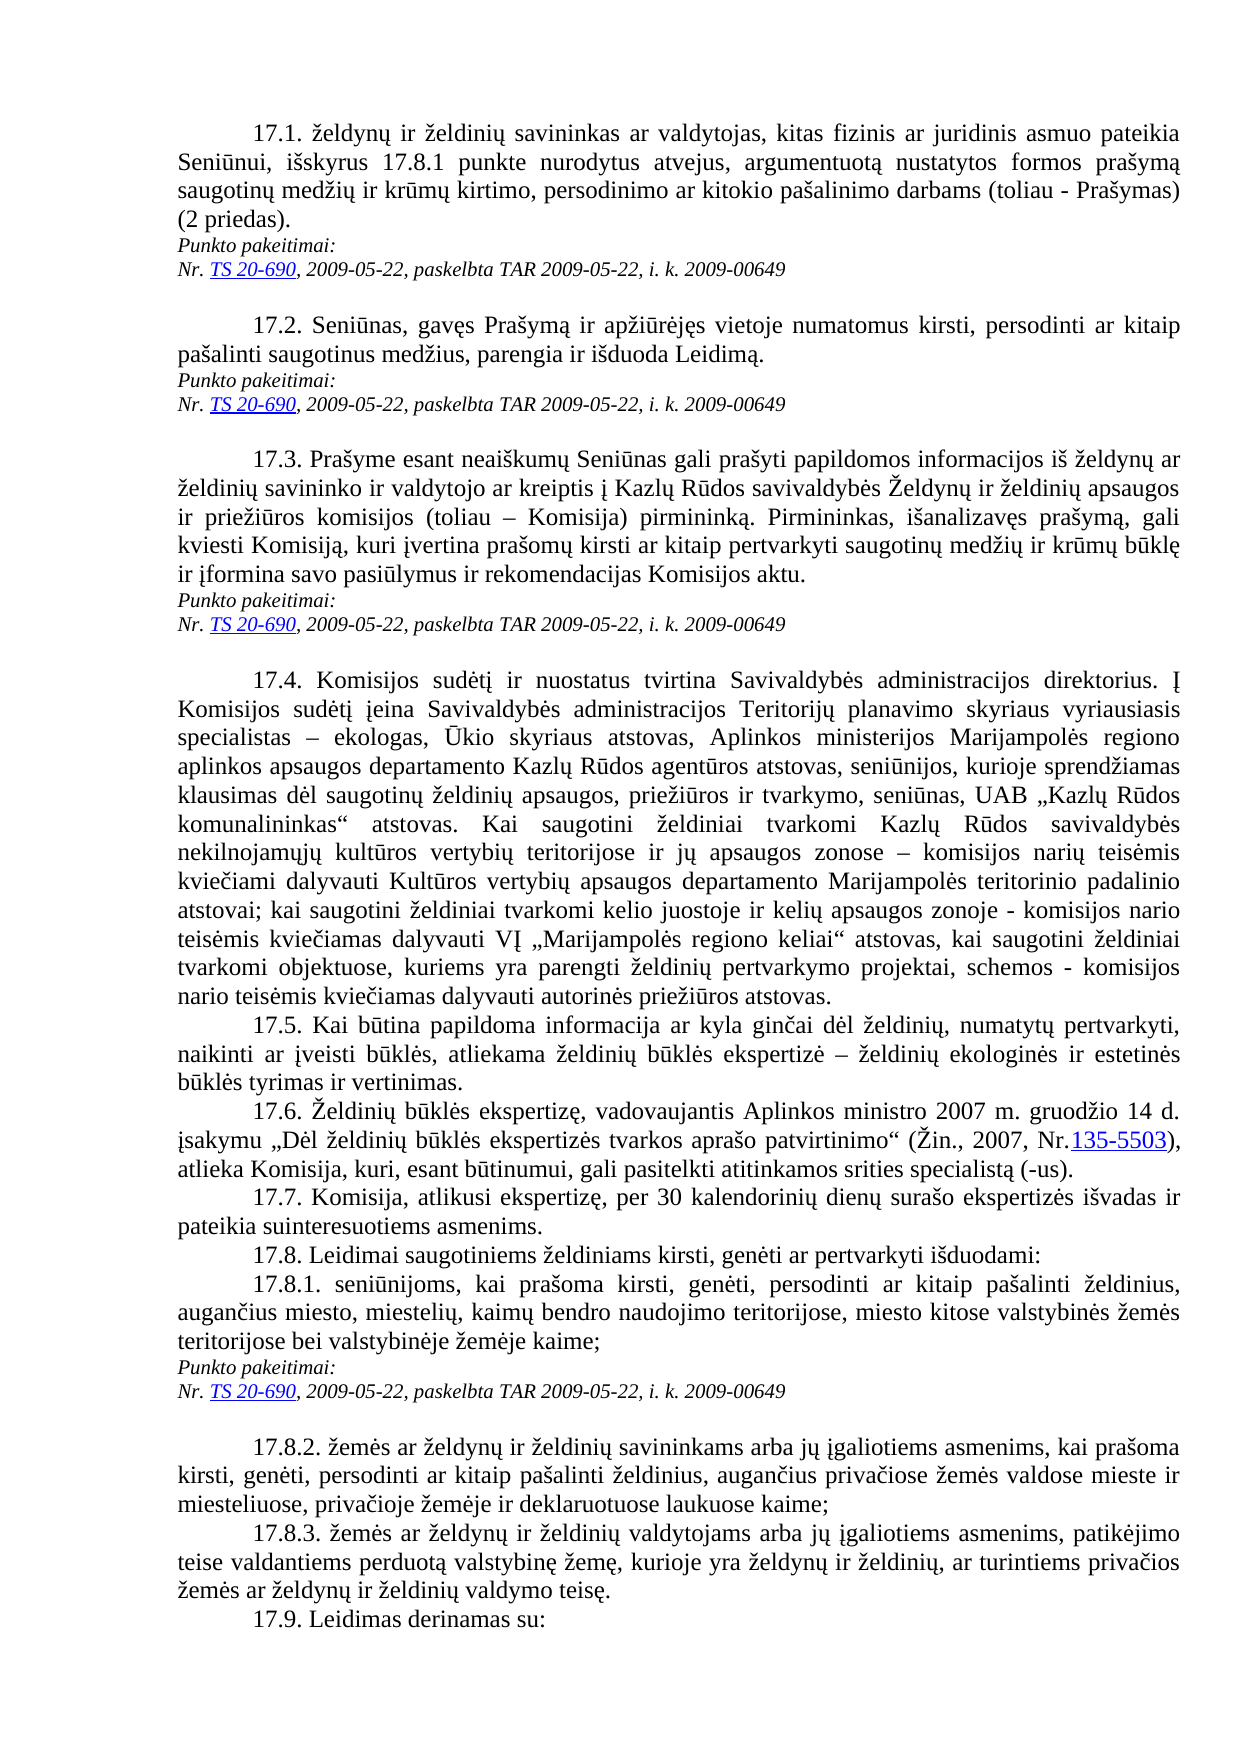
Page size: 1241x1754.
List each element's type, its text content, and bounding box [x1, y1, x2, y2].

text Nr. TS 20-690, 2009-05-22, paskelbta TAR 2009-05-22, i. k. 2009-00649 [177, 392, 1181, 416]
text Punkto pakeitimai: [177, 367, 1181, 392]
text 17.5. Kai būtina papildoma informacija ar kyla ginčai dėl želdinių, numatytų pertvarkyti, naikinti ar įveisti būklės, atliekama želdinių būklės ekspertizė – želdinių ekologinės ir estetinės būklės tyrimas ir vertinimas. [177, 1010, 1181, 1096]
text 17.8.3. žemės ar želdynų ir želdinių valdytojams arba jų įgaliotiems asmenims, patikėjimo teise valdantiems perduotą valstybinę žemę, kurioje yra želdynų ir želdinių, ar turintiems privačios žemės ar želdynų ir želdinių valdymo teisę. [177, 1518, 1181, 1604]
text 17.4. Komisijos sudėtį ir nuostatus tvirtina Savivaldybės administracijos direktorius. Į Komisijos sudėtį įeina Savivaldybės administracijos Teritorijų planavimo skyriaus vyriausiasis specialistas – ekologas, Ūkio skyriaus atstovas, Aplinkos ministerijos Marijampolės regiono aplinkos apsaugos departamento Kazlų Rūdos agentūros atstovas, seniūnijos, kurioje sprendžiamas klausimas dėl saugotinų želdinių apsaugos, priežiūros ir tvarkymo, seniūnas, UAB „Kazlų Rūdos komunalininkas“ atstovas. Kai saugotini želdiniai tvarkomi Kazlų Rūdos savivaldybės nekilnojamųjų kultūros vertybių teritorijose ir jų apsaugos zonose – komisijos narių teisėmis kviečiami dalyvauti Kultūros vertybių apsaugos departamento Marijampolės teritorinio padalinio atstovai; kai saugotini želdiniai tvarkomi kelio juostoje ir kelių apsaugos zonoje - komisijos nario teisėmis kviečiamas dalyvauti VĮ „Marijampolės regiono keliai“ atstovas, kai saugotini želdiniai tvarkomi objektuose, kuriems yra parengti želdinių pertvarkymo projektai, schemos - komisijos nario teisėmis kviečiamas dalyvauti autorinės priežiūros atstovas. [177, 665, 1181, 1010]
text 17.8.1. seniūnijoms, kai prašoma kirsti, genėti, persodinti ar kitaip pašalinti želdinius, augančius miesto, miestelių, kaimų bendro naudojimo teritorijose, miesto kitose valstybinės žemės teritorijose bei valstybinėje žemėje kaime; [177, 1269, 1181, 1355]
text 17.8.2. žemės ar želdynų ir želdinių savininkams arba jų įgaliotiems asmenims, kai prašoma kirsti, genėti, persodinti ar kitaip pašalinti želdinius, augančius privačiose žemės valdose mieste ir miesteliuose, privačioje žemėje ir deklaruotuose laukuose kaime; [177, 1432, 1181, 1518]
text 17.7. Komisija, atlikusi ekspertizę, per 30 kalendorinių dienų surašo ekspertizės išvadas ir pateikia suinteresuotiems asmenims. [177, 1182, 1181, 1240]
text Nr. TS 20-690, 2009-05-22, paskelbta TAR 2009-05-22, i. k. 2009-00649 [177, 612, 1181, 636]
text 17.8. Leidimai saugotiniems želdiniams kirsti, genėti ar pertvarkyti išduodami: [177, 1240, 1181, 1269]
text 17.2. Seniūnas, gavęs Prašymą ir apžiūrėjęs vietoje numatomus kirsti, persodinti ar kitaip pašalinti saugotinus medžius, parengia ir išduoda Leidimą. [177, 310, 1181, 367]
text Punkto pakeitimai: [177, 588, 1181, 612]
text Punkto pakeitimai: [177, 233, 1181, 257]
text 17.3. Prašyme esant neaiškumų Seniūnas gali prašyti papildomos informacijos iš želdynų ar želdinių savininko ir valdytojo ar kreiptis į Kazlų Rūdos savivaldybės Želdynų ir želdinių apsaugos ir priežiūros komisijos (toliau – Komisija) pirmininką. Pirmininkas, išanalizavęs prašymą, gali kviesti Komisiją, kuri įvertina prašomų kirsti ar kitaip pertvarkyti saugotinų medžių ir krūmų būklę ir įformina savo pasiūlymus ir rekomendacijas Komisijos aktu. [177, 444, 1181, 588]
text Nr. TS 20-690, 2009-05-22, paskelbta TAR 2009-05-22, i. k. 2009-00649 [177, 257, 1181, 281]
text 17.1. želdynų ir želdinių savininkas ar valdytojas, kitas fizinis ar juridinis asmuo pateikia Seniūnui, išskyrus 17.8.1 punkte nurodytus atvejus, argumentuotą nustatytos formos prašymą saugotinų medžių ir krūmų kirtimo, persodinimo ar kitokio pašalinimo darbams (toliau - Prašymas) (2 priedas). [177, 118, 1181, 233]
text Nr. TS 20-690, 2009-05-22, paskelbta TAR 2009-05-22, i. k. 2009-00649 [177, 1379, 1181, 1403]
text Punkto pakeitimai: [177, 1355, 1181, 1379]
text 17.6. Želdinių būklės ekspertizę, vadovaujantis Aplinkos ministro 2007 m. gruodžio 14 d. įsakymu „Dėl želdinių būklės ekspertizės tvarkos aprašo patvirtinimo“ (Žin., 2007, Nr.135-5503), atlieka Komisija, kuri, esant būtinumui, gali pasitelkti atitinkamos srities specialistą (-us). [177, 1096, 1181, 1182]
text 17.9. Leidimas derinamas su: [177, 1604, 1181, 1633]
